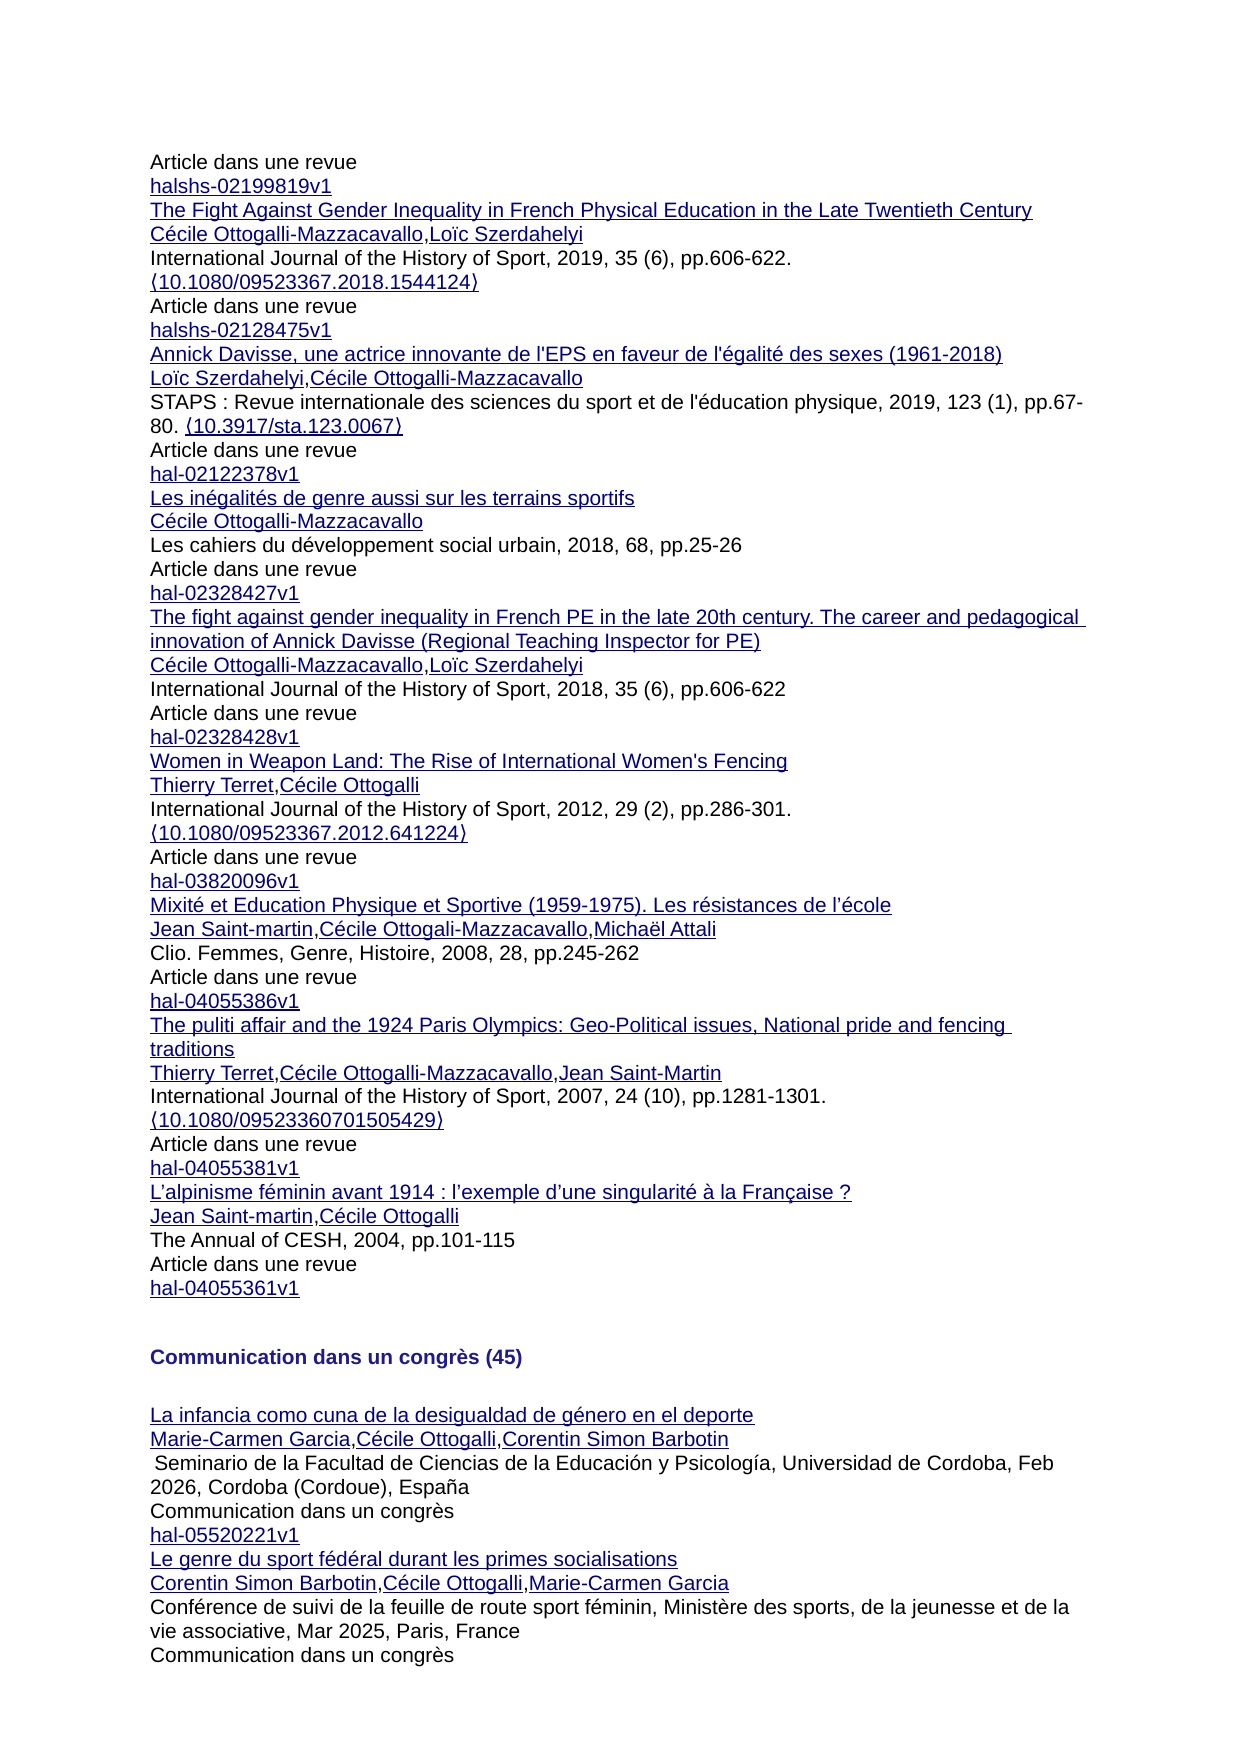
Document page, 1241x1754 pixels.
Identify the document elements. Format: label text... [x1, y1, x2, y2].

table_cell Le genre du sport fédéral durant les primes socialisations Corentin Simon Barbotin,Cécile Ottogalli,Marie-Carmen Garcia Conférence de suivi de la feuille de route sport féminin, Ministère des sports, de la jeunesse et de la vie associative, Mar 2025, Paris, France Communication dans un congrès [150, 1547, 1090, 1667]
table_cell The fight against gender inequality in French PE in the late 20th century. The career and pedagogical innovation of Annick Davisse (Regional Teaching Inspector for PE) Cécile Ottogalli-Mazzacavallo,Loïc Szerdahelyi International Journal of the History of Sport, 2018, 35 (6), pp.606-622 Article dans une revue hal-02328428v1 [150, 605, 1090, 749]
table_cell Article dans une revue halshs-02199819v1 [150, 150, 1090, 198]
table_cell Mixité et Education Physique et Sportive (1959-1975). Les résistances de l’école Jean Saint-martin,Cécile Ottogali-Mazzacavallo,Michaël Attali Clio. Femmes, Genre, Histoire, 2008, 28, pp.245-262 Article dans une revue hal-04055386v1 [150, 893, 1090, 1012]
subtitle Communication dans un congrès (45) [150, 1345, 1090, 1369]
table_cell The puliti affair and the 1924 Paris Olympics: Geo-Political issues, National pride and fencing traditions Thierry Terret,Cécile Ottogalli-Mazzacavallo,Jean Saint-Martin International Journal of the History of Sport, 2007, 24 (10), pp.1281-1301. ⟨10.1080/09523360701505429⟩ Article dans une revue hal-04055381v1 [150, 1013, 1090, 1180]
table_cell Les inégalités de genre aussi sur les terrains sportifs Cécile Ottogalli-Mazzacavallo Les cahiers du développement social urbain, 2018, 68, pp.25-26 Article dans une revue hal-02328427v1 [150, 485, 1090, 605]
table_cell Women in Weapon Land: The Rise of International Women's Fencing Thierry Terret,Cécile Ottogalli International Journal of the History of Sport, 2012, 29 (2), pp.286-301. ⟨10.1080/09523367.2012.641224⟩ Article dans une revue hal-03820096v1 [150, 749, 1090, 893]
table_cell The Fight Against Gender Inequality in French Physical Education in the Late Twentieth Century Cécile Ottogalli-Mazzacavallo,Loïc Szerdahelyi International Journal of the History of Sport, 2019, 35 (6), pp.606-622. ⟨10.1080/09523367.2018.1544124⟩ Article dans une revue halshs-02128475v1 [150, 198, 1090, 342]
table_cell Annick Davisse, une actrice innovante de l'EPS en faveur de l'égalité des sexes (1961-2018) Loïc Szerdahelyi,Cécile Ottogalli-Mazzacavallo STAPS : Revue internationale des sciences du sport et de l'éducation physique, 2019, 123 (1), pp.67-80. ⟨10.3917/sta.123.0067⟩ Article dans une revue hal-02122378v1 [150, 342, 1090, 485]
table_header La infancia como cuna de la desigualdad de género en el deporte Marie-Carmen Garcia,Cécile Ottogalli,Corentin Simon Barbotin Seminario de la Facultad de Ciencias de la Educación y Psicología, Universidad de Cordoba, Feb 2026, Cordoba (Cordoue), España Communication dans un congrès hal-05520221v1 [150, 1403, 1090, 1547]
table_cell L’alpinisme féminin avant 1914 : l’exemple d’une singularité à la Française ? Jean Saint-martin,Cécile Ottogalli The Annual of CESH, 2004, pp.101-115 Article dans une revue hal-04055361v1 [150, 1180, 1090, 1300]
